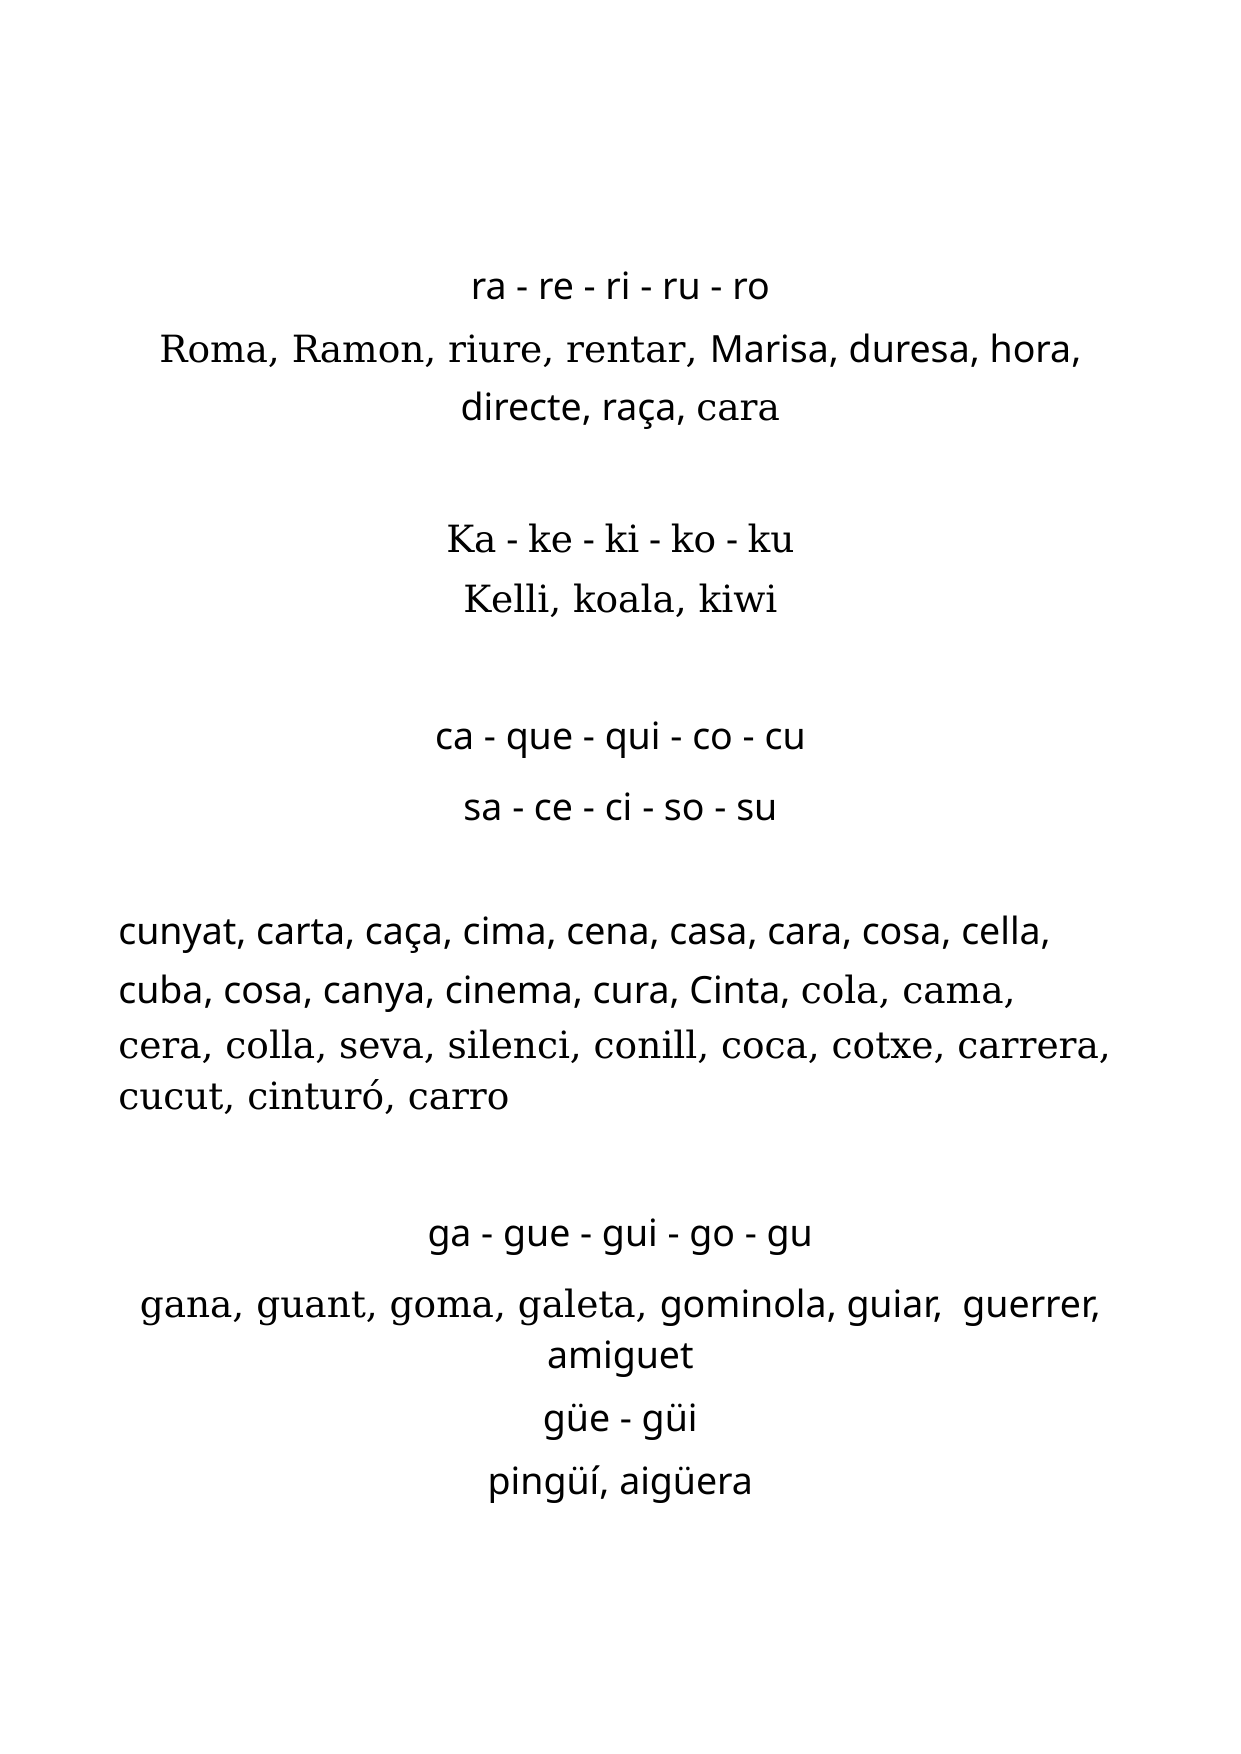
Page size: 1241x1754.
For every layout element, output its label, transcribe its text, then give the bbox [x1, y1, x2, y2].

text güe - güi [118, 1391, 1122, 1442]
text Roma, Ramon, riure, rentar, Marisa, duresa, hora, directe, raça, cara [118, 322, 1122, 432]
text sa - ce - ci - so - su [118, 780, 1122, 831]
text Kelli, koala, kiwi [118, 576, 1122, 621]
text ga - gue - gui - go - gu [118, 1207, 1122, 1258]
text ra - re - ri - ru - ro [118, 259, 1122, 310]
text gana, guant, goma, galeta, gominola, guiar, guerrer, amiguet [118, 1277, 1122, 1379]
text pingüí, aigüera [118, 1454, 1122, 1505]
text cunyat, carta, caça, cima, cena, casa, cara, cosa, cella, cuba, cosa, canya, cinema, cura, Cinta, cola, cama, cera, colla, seva, silenci, conill, coca, cotxe, carrera, cucut, cinturó, carro [118, 904, 1122, 1118]
text ca - que - qui - co - cu [118, 710, 1122, 761]
text Ka - ke - ki - ko - ku [118, 513, 1122, 564]
